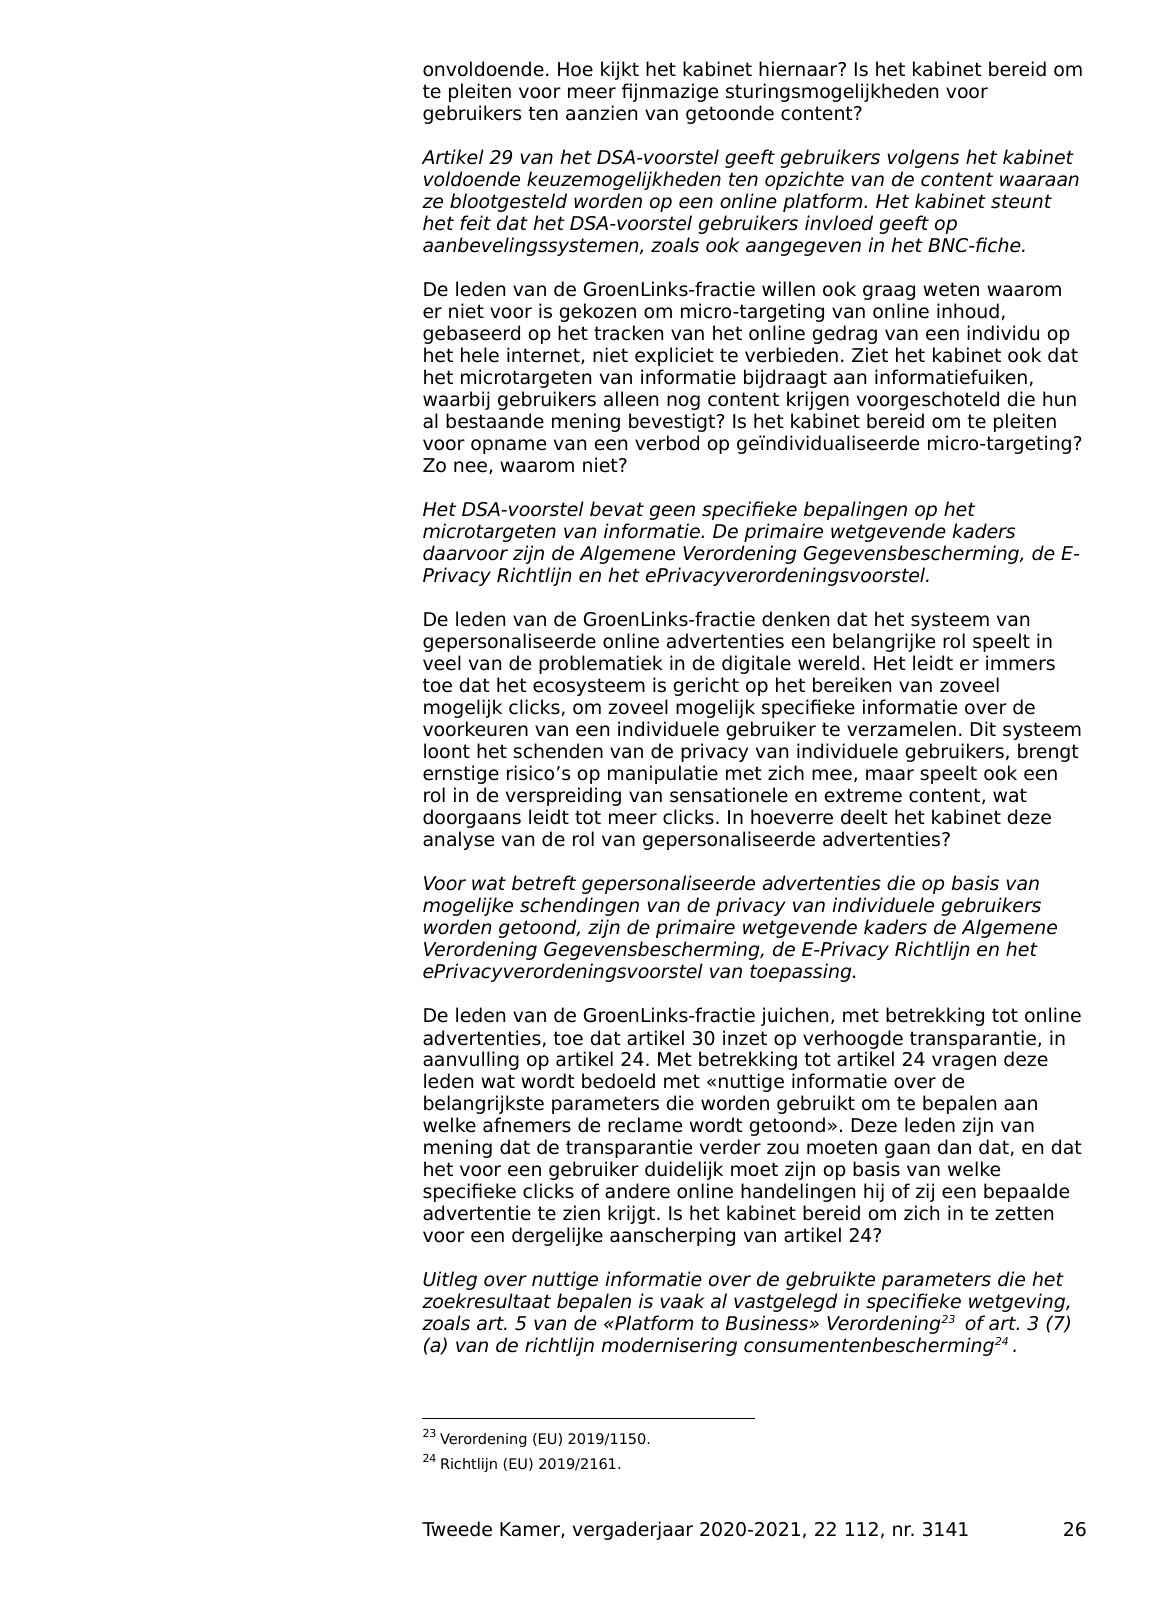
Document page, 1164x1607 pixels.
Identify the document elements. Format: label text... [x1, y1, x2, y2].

text onvoldoende. Hoe kijkt het kabinet hiernaar? Is het kabinet bereid om te pleiten voor meer fijnmazige sturingsmogelijkheden voor gebruikers ten aanzien van getoonde content? [422, 59, 1087, 125]
text De leden van de GroenLinks-fractie denken dat het systeem van gepersonaliseerde online advertenties een belangrijke rol speelt in veel van de problematiek in de digitale wereld. Het leidt er immers toe dat het ecosysteem is gericht op het bereiken van zoveel mogelijk clicks, om zoveel mogelijk specifieke informatie over de voorkeuren van een individuele gebruiker te verzamelen. Dit systeem loont het schenden van de privacy van individuele gebruikers, brengt ernstige risico’s op manipulatie met zich mee, maar speelt ook een rol in de verspreiding van sensationele en extreme content, wat doorgaans leidt tot meer clicks. In hoeverre deelt het kabinet deze analyse van de rol van gepersonaliseerde advertenties? [422, 609, 1087, 851]
text De leden van de GroenLinks-fractie willen ook graag weten waarom er niet voor is gekozen om micro-targeting van online inhoud, gebaseerd op het tracken van het online gedrag van een individu op het hele internet, niet expliciet te verbieden. Ziet het kabinet ook dat het microtargeten van informatie bijdraagt aan informatiefuiken, waarbij gebruikers alleen nog content krijgen voorgeschoteld die hun al bestaande mening bevestigt? Is het kabinet bereid om te pleiten voor opname van een verbod op geïndividualiseerde micro-targeting? Zo nee, waarom niet? [422, 279, 1087, 477]
text Richtlijn (EU) 2019/2161. [422, 1452, 1087, 1474]
text Artikel 29 van het DSA-voorstel geeft gebruikers volgens het kabinet voldoende keuzemogelijkheden ten opzichte van de content waaraan ze blootgesteld worden op een online platform. Het kabinet steunt het feit dat het DSA-voorstel gebruikers invloed geeft op aanbevelingssystemen, zoals ook aangegeven in het BNC-fiche. [422, 147, 1087, 257]
text Verordening (EU) 2019/1150. [422, 1427, 1087, 1449]
text Voor wat betreft gepersonaliseerde advertenties die op basis van mogelijke schendingen van de privacy van individuele gebruikers worden getoond, zijn de primaire wetgevende kaders de Algemene Verordening Gegevensbescherming, de E-Privacy Richtlijn en het ePrivacyverordeningsvoorstel van toepassing. [422, 873, 1087, 983]
text De leden van de GroenLinks-fractie juichen, met betrekking tot online advertenties, toe dat artikel 30 inzet op verhoogde transparantie, in aanvulling op artikel 24. Met betrekking tot artikel 24 vragen deze leden wat wordt bedoeld met «nuttige informatie over de belangrijkste parameters die worden gebruikt om te bepalen aan welke afnemers de reclame wordt getoond». Deze leden zijn van mening dat de transparantie verder zou moeten gaan dan dat, en dat het voor een gebruiker duidelijk moet zijn op basis van welke specifieke clicks of andere online handelingen hij of zij een bepaalde advertentie te zien krijgt. Is het kabinet bereid om zich in te zetten voor een dergelijke aanscherping van artikel 24? [422, 1005, 1087, 1247]
text Het DSA-voorstel bevat geen specifieke bepalingen op het microtargeten van informatie. De primaire wetgevende kaders daarvoor zijn de Algemene Verordening Gegevensbescherming, de E-Privacy Richtlijn en het ePrivacyverordeningsvoorstel. [422, 499, 1087, 587]
text Uitleg over nuttige informatie over de gebruikte parameters die het zoekresultaat bepalen is vaak al vastgelegd in specifieke wetgeving, zoals art. 5 van de «Platform to Business» Verordening of art. 3 (7)(a) van de richtlijn modernisering consumentenbescherming. Verder verwijst het kabinet naar het eerder gegeven antwoord op een vraag van de PvdA over transparantieverplichtingen met betrekking tot advertenties. [422, 1269, 1087, 1357]
